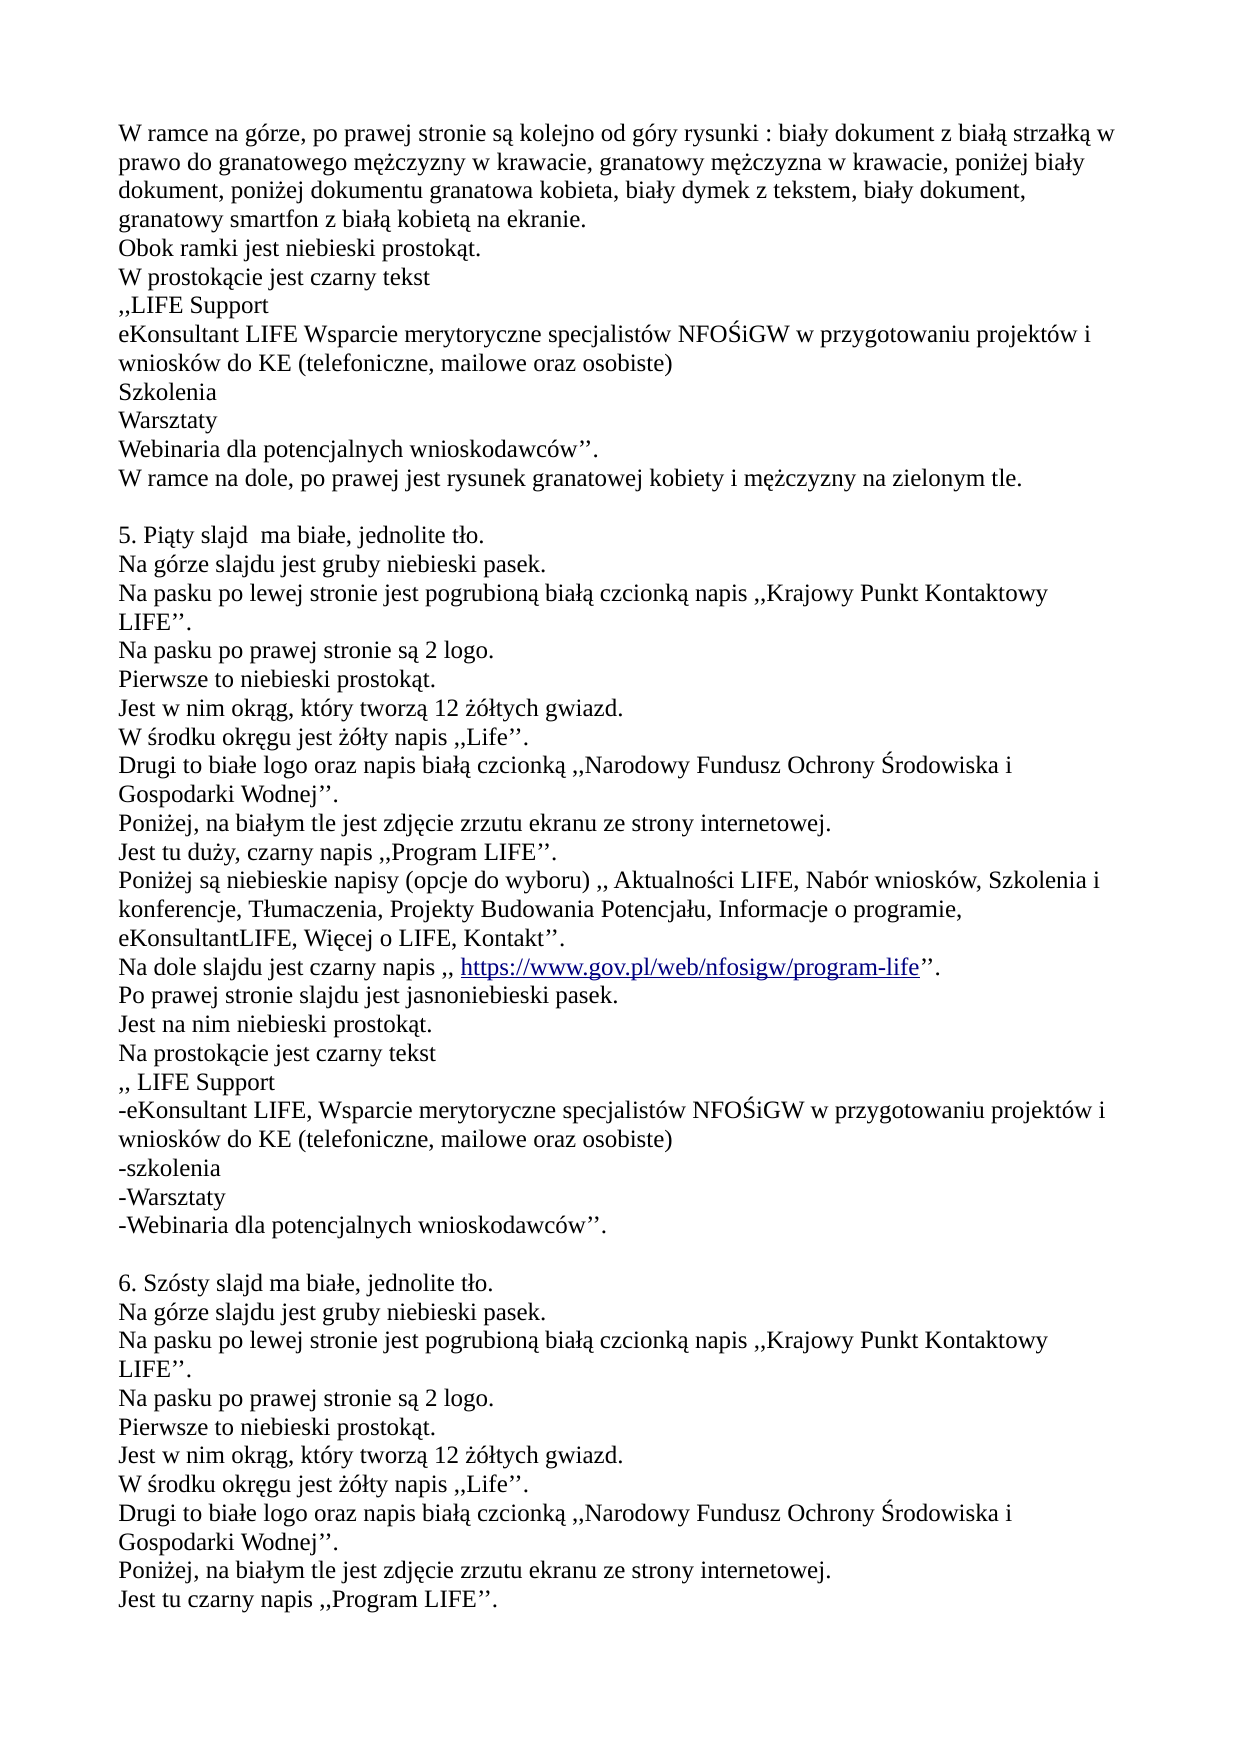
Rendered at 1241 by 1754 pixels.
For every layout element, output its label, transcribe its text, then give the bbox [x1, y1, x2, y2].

text W ramce na dole, po prawej jest rysunek granatowej kobiety i mężczyzny na zielonym tle. [118, 463, 1122, 492]
text ,,LIFE Support [118, 291, 1122, 319]
text Na górze slajdu jest gruby niebieski pasek. [118, 1297, 1122, 1326]
text W ramce na górze, po prawej stronie są kolejno od góry rysunki : biały dokument z białą strzałką w prawo do granatowego mężczyzny w krawacie, granatowy mężczyzna w krawacie, poniżej biały dokument, poniżej dokumentu granatowa kobieta, biały dymek z tekstem, biały dokument, granatowy smartfon z białą kobietą na ekranie. [118, 118, 1122, 233]
text -eKonsultant LIFE, Wsparcie merytoryczne specjalistów NFOŚiGW w przygotowaniu projektów i wniosków do KE (telefoniczne, mailowe oraz osobiste) [118, 1096, 1122, 1153]
text Drugi to białe logo oraz napis białą czcionką ,,Narodowy Fundusz Ochrony Środowiska i Gospodarki Wodnej’’. [118, 1498, 1122, 1556]
text Na dole slajdu jest czarny napis ,, https://www.gov.pl/web/nfosigw/program-life’’. [118, 952, 1122, 981]
text Na pasku po prawej stronie są 2 logo. [118, 636, 1122, 664]
text 5. Piąty slajd ma białe, jednolite tło. [118, 521, 1122, 549]
text Na pasku po lewej stronie jest pogrubioną białą czcionką napis ,,Krajowy Punkt Kontaktowy LIFE’’. [118, 578, 1122, 636]
text Na prostokącie jest czarny tekst [118, 1038, 1122, 1067]
text Jest w nim okrąg, który tworzą 12 żółtych gwiazd. [118, 693, 1122, 722]
text -szkolenia [118, 1153, 1122, 1182]
text Na pasku po prawej stronie są 2 logo. [118, 1383, 1122, 1412]
text Webinaria dla potencjalnych wnioskodawców’’. [118, 434, 1122, 463]
text 6. Szósty slajd ma białe, jednolite tło. [118, 1268, 1122, 1297]
text W środku okręgu jest żółty napis ,,Life’’. [118, 1469, 1122, 1498]
text Drugi to białe logo oraz napis białą czcionką ,,Narodowy Fundusz Ochrony Środowiska i Gospodarki Wodnej’’. [118, 751, 1122, 808]
text Pierwsze to niebieski prostokąt. [118, 1412, 1122, 1441]
text Jest w nim okrąg, który tworzą 12 żółtych gwiazd. [118, 1441, 1122, 1469]
text Po prawej stronie slajdu jest jasnoniebieski pasek. [118, 981, 1122, 1009]
text Jest tu czarny napis ,,Program LIFE’’. [118, 1584, 1122, 1613]
text Obok ramki jest niebieski prostokąt. W prostokącie jest czarny tekst [118, 233, 1122, 291]
text Szkolenia [118, 377, 1122, 406]
text Na pasku po lewej stronie jest pogrubioną białą czcionką napis ,,Krajowy Punkt Kontaktowy LIFE’’. [118, 1326, 1122, 1383]
text Jest na nim niebieski prostokąt. [118, 1009, 1122, 1038]
text -Warsztaty [118, 1182, 1122, 1211]
text Jest tu duży, czarny napis ,,Program LIFE’’. [118, 837, 1122, 866]
text -Webinaria dla potencjalnych wnioskodawców’’. [118, 1211, 1122, 1239]
text Poniżej, na białym tle jest zdjęcie zrzutu ekranu ze strony internetowej. [118, 808, 1122, 837]
text Poniżej są niebieskie napisy (opcje do wyboru) ,, Aktualności LIFE, Nabór wniosków, Szkolenia i konferencje, Tłumaczenia, Projekty Budowania Potencjału, Informacje o programie, eKonsultantLIFE, Więcej o LIFE, Kontakt’’. [118, 866, 1122, 952]
text Poniżej, na białym tle jest zdjęcie zrzutu ekranu ze strony internetowej. [118, 1556, 1122, 1584]
text eKonsultant LIFE Wsparcie merytoryczne specjalistów NFOŚiGW w przygotowaniu projektów i wniosków do KE (telefoniczne, mailowe oraz osobiste) [118, 319, 1122, 377]
text Pierwsze to niebieski prostokąt. [118, 664, 1122, 693]
text W środku okręgu jest żółty napis ,,Life’’. [118, 722, 1122, 751]
text ,, LIFE Support [118, 1067, 1122, 1096]
text Warsztaty [118, 406, 1122, 434]
text Na górze slajdu jest gruby niebieski pasek. [118, 549, 1122, 578]
